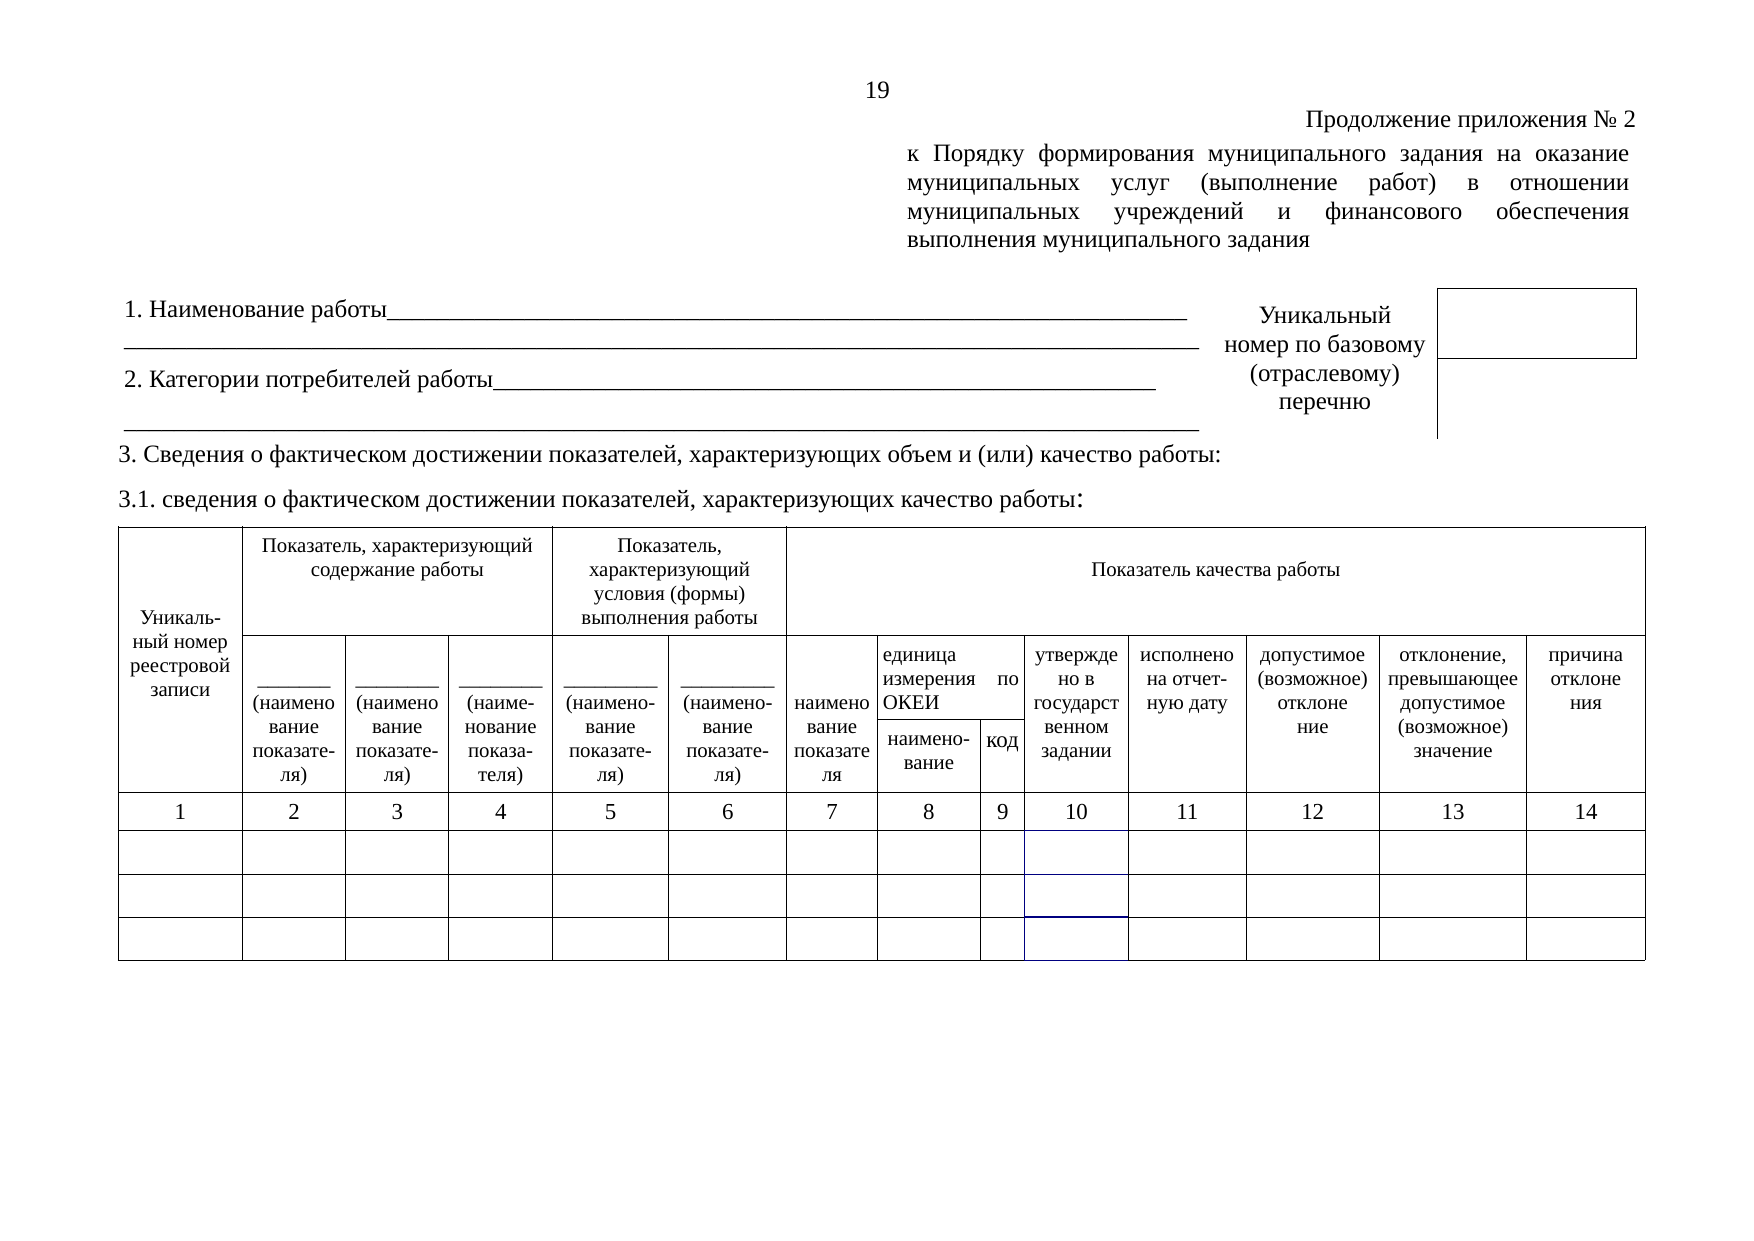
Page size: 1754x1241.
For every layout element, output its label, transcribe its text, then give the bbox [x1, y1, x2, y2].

text 3.1. сведения о фактическом достижении показателей, характеризующих качество работы: [118, 480, 1636, 514]
table_cell [553, 875, 668, 916]
table_cell 9 [981, 793, 1024, 830]
table_cell причина отклоне ния [1527, 636, 1645, 792]
table_cell [346, 831, 448, 873]
table_cell [787, 875, 877, 916]
table_header Показатель, характеризующий содержание работы [243, 528, 552, 635]
table_cell 14 [1527, 793, 1645, 830]
table_cell [981, 875, 1024, 916]
table_cell [878, 875, 980, 916]
table_cell 12 [1247, 793, 1379, 830]
table_cell [1527, 918, 1645, 959]
table_cell 8 [878, 793, 980, 830]
table_cell 3 [346, 793, 448, 830]
table_cell [1247, 875, 1379, 916]
table_cell [669, 918, 786, 959]
table_cell [346, 875, 448, 916]
table_cell [553, 831, 668, 873]
table_cell [787, 831, 877, 873]
table_cell [119, 831, 242, 873]
table_cell [669, 875, 786, 916]
table_cell [1438, 359, 1636, 399]
table_cell утверждено в государственном задании [1025, 636, 1128, 792]
table_header [1212, 288, 1437, 439]
table_cell _______ (наименование показате-ля) [243, 636, 345, 792]
table_cell отклонение, превышающее допустимое (возможное) значение [1380, 636, 1526, 792]
table_cell [1129, 875, 1246, 916]
table_cell [553, 918, 668, 959]
table_cell 4 [449, 793, 552, 830]
table_cell 5 [553, 793, 668, 830]
table_cell [1438, 399, 1636, 439]
table_cell исполнено на отчет-ную дату [1129, 636, 1246, 792]
table_header Показатель, характеризующий условия (формы) выполнения работы [553, 528, 786, 635]
table_cell [1247, 831, 1379, 873]
table_cell [346, 918, 448, 959]
table_cell код [981, 720, 1024, 792]
table_cell 2 [243, 793, 345, 830]
table_cell [449, 918, 552, 959]
table_header 1. Наименование работы________________________________________________________________ ______________________________________________________________________________________ [118, 288, 1212, 358]
table_cell [878, 831, 980, 873]
table_cell [1380, 918, 1526, 959]
table_cell 10 [1025, 793, 1128, 830]
table_cell 2. Категории потребителей работы_____________________________________________________ [118, 358, 1212, 399]
table_cell [1025, 918, 1128, 959]
table_cell ______________________________________________________________________________________ [118, 399, 1212, 439]
table_cell 6 [669, 793, 786, 830]
table_cell [449, 875, 552, 916]
table_cell [878, 918, 980, 959]
table_cell _________ (наимено-вание показате-ля) [553, 636, 668, 792]
table_cell [243, 875, 345, 916]
table_cell [1247, 918, 1379, 959]
table_cell [119, 875, 242, 916]
table_cell [1380, 875, 1526, 916]
table_cell наимено-вание [878, 720, 980, 792]
table_cell [1527, 831, 1645, 873]
table_cell допустимое (возможное) отклоне ние [1247, 636, 1379, 792]
table_cell ________ (наименование показате-ля) [346, 636, 448, 792]
table_cell ________ (наиме-нование показа-теля) [449, 636, 552, 792]
table_cell наименование показателя [787, 636, 877, 792]
table_cell [1380, 831, 1526, 873]
table_cell [243, 831, 345, 873]
table_cell [1527, 875, 1645, 916]
table_cell [119, 918, 242, 959]
table_header Уникальный номер по базовому (отраслевому) перечню [1218, 295, 1432, 421]
text 3. Сведения о фактическом достижении показателей, характеризующих объем и (или) качество работы: [118, 439, 1636, 468]
table_cell [1129, 918, 1246, 959]
table_cell _________ (наимено-вание показате-ля) [669, 636, 786, 792]
table_header Уникаль-ный номер реестровой записи [119, 528, 242, 792]
table_cell 11 [1129, 793, 1246, 830]
table_cell 7 [787, 793, 877, 830]
table_cell единица измерения по ОКЕИ [878, 636, 1024, 719]
table_cell 1 [119, 793, 242, 830]
table_cell [1025, 875, 1128, 916]
table_cell [669, 831, 786, 873]
table_cell 13 [1380, 793, 1526, 830]
table_cell [787, 918, 877, 959]
table_cell [981, 831, 1024, 873]
table_header [1438, 289, 1636, 358]
table_header Показатель качества работы [787, 528, 1645, 635]
table_cell [1025, 831, 1128, 873]
table_cell [449, 831, 552, 873]
table_cell [981, 918, 1024, 959]
table_cell [243, 918, 345, 959]
table_cell [1129, 831, 1246, 873]
